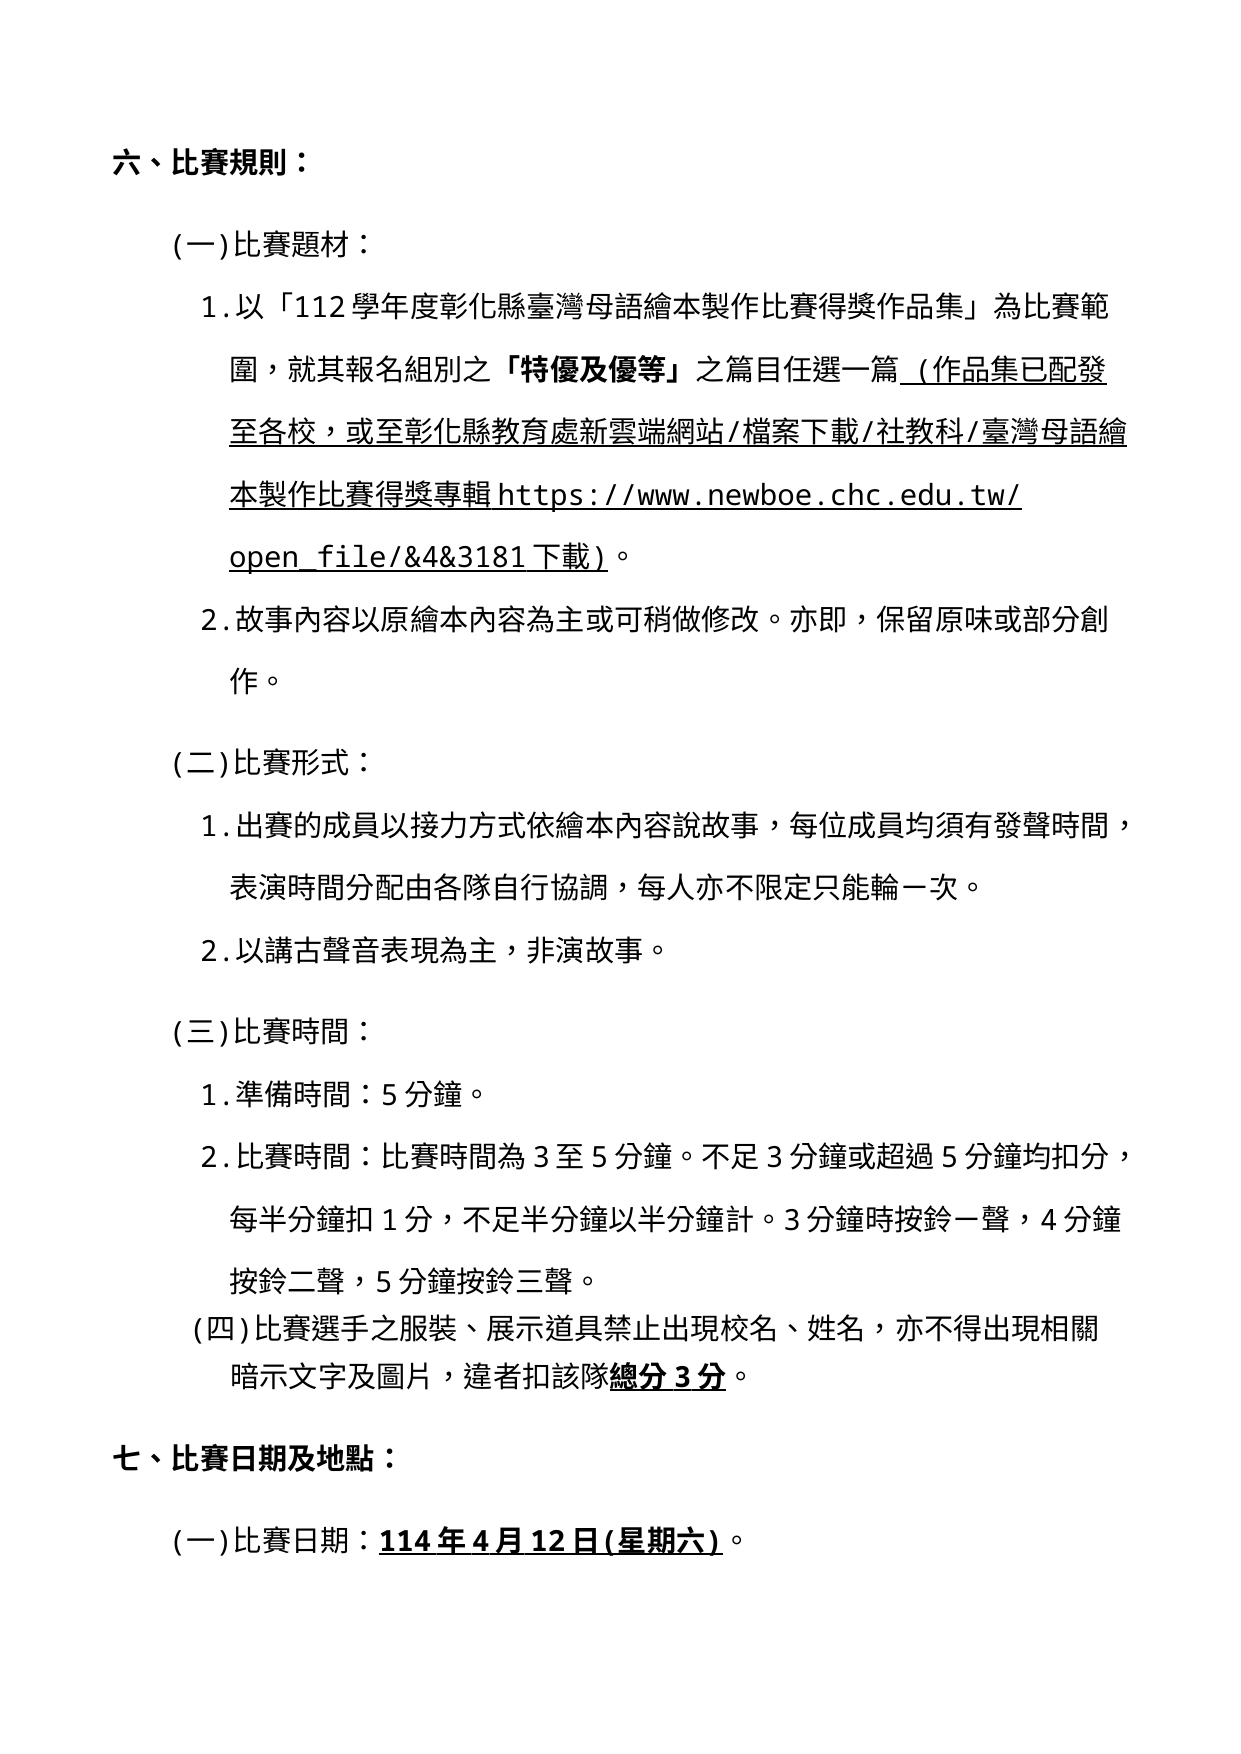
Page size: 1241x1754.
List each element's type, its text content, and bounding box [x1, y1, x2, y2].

text 1.出賽的成員以接力方式依繪本內容說故事，每位成員均須有發聲時間，表演時間分配由各隊自行協調，每人亦不限定只能輪ㄧ次。 [200, 782, 1128, 907]
text 七、比賽日期及地點： [112, 1415, 1128, 1478]
text 2.比賽時間：比賽時間為3至5分鐘。不足3分鐘或超過5分鐘均扣分，每半分鐘扣1分，不足半分鐘以半分鐘計。3分鐘時按鈴ㄧ聲，4分鐘按鈴二聲，5分鐘按鈴三聲。 [200, 1113, 1128, 1301]
text 1.準備時間：5分鐘。 [200, 1051, 1128, 1113]
text 2.故事內容以原繪本內容為主或可稍做修改。亦即，保留原味或部分創作。 [200, 576, 1128, 701]
text 2.以講古聲音表現為主，非演故事。 [200, 907, 1128, 969]
text 1.以「112學年度彰化縣臺灣母語繪本製作比賽得獎作品集」為比賽範圍，就其報名組別之「特優及優等」之篇目任選一篇 (作品集已配發至各校，或至彰化縣教育處新雲端網站/檔案下載/社教科/臺灣母語繪本製作比賽得獎專輯https://www.newboe.chc.edu.tw/open_file/&4&3181下載)。 [200, 263, 1128, 576]
text (三)比賽時間： [168, 988, 1128, 1051]
text (四)比賽選手之服裝、展示道具禁止出現校名、姓名，亦不得出現相關暗示文字及圖片，違者扣該隊總分3分。 [171, 1301, 1128, 1397]
text (一)比賽日期：114年4月12日(星期六)。 [168, 1497, 1128, 1559]
text (二)比賽形式： [168, 719, 1128, 782]
text 六、比賽規則： [112, 119, 1128, 182]
text (一)比賽題材： [168, 201, 1128, 263]
